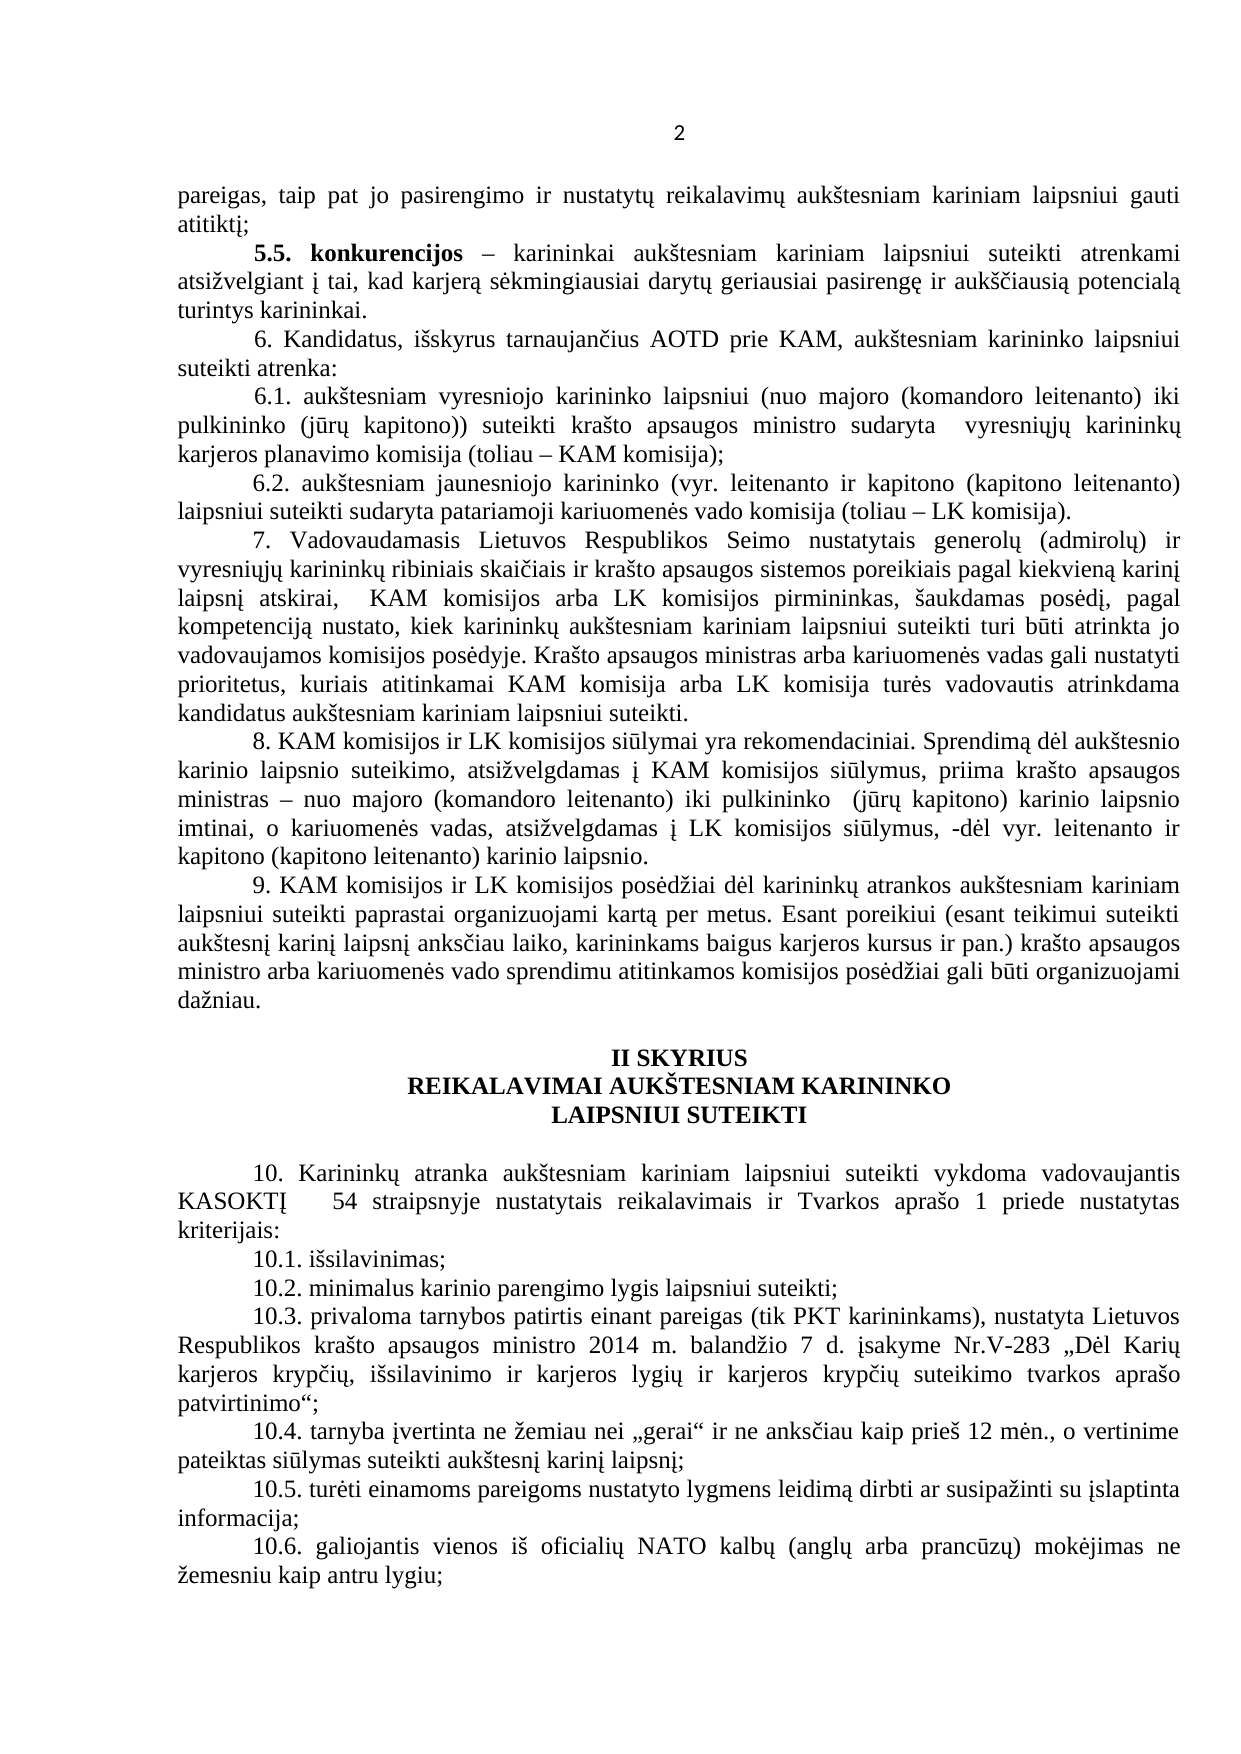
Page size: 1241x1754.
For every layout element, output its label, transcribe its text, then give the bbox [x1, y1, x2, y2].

text 10.1. išsilavinimas; [177, 1244, 1181, 1273]
text 6.1. aukštesniam vyresniojo karininko laipsniui (nuo majoro (komandoro leitenanto) iki pulkininko (jūrų kapitono)) suteikti krašto apsaugos ministro sudaryta vyresniųjų karininkų karjeros planavimo komisija (toliau – KAM komisija); [177, 381, 1181, 468]
text REIKALAVIMAI AUKŠTESNIAM KARININKO [177, 1071, 1181, 1100]
text 5.5. konkurencijos – karininkai aukštesniam kariniam laipsniui suteikti atrenkami atsižvelgiant į tai, kad karjerą sėkmingiausiai darytų geriausiai pasirengę ir aukščiausią potencialą turintys karininkai. [177, 238, 1181, 324]
text 10.3. privaloma tarnybos patirtis einant pareigas (tik PKT karininkams), nustatyta Lietuvos Respublikos krašto apsaugos ministro 2014 m. balandžio 7 d. įsakyme Nr.V-283 „Dėl Karių karjeros krypčių, išsilavinimo ir karjeros lygių ir karjeros krypčių suteikimo tvarkos aprašo patvirtinimo“; [177, 1301, 1181, 1416]
text II SKYRIUS [177, 1043, 1181, 1071]
text pareigas, taip pat jo pasirengimo ir nustatytų reikalavimų aukštesniam kariniam laipsniui gauti atitiktį; [177, 180, 1181, 238]
text LAIPSNIUI SUTEIKTI [177, 1100, 1181, 1129]
text 9. KAM komisijos ir LK komisijos posėdžiai dėl karininkų atrankos aukštesniam kariniam laipsniui suteikti paprastai organizuojami kartą per metus. Esant poreikiui (esant teikimui suteikti aukštesnį karinį laipsnį anksčiau laiko, karininkams baigus karjeros kursus ir pan.) krašto apsaugos ministro arba kariuomenės vado sprendimu atitinkamos komisijos posėdžiai gali būti organizuojami dažniau. [177, 870, 1181, 1014]
text 6.2. aukštesniam jaunesniojo karininko (vyr. leitenanto ir kapitono (kapitono leitenanto) laipsniui suteikti sudaryta patariamoji kariuomenės vado komisija (toliau – LK komisija). [177, 468, 1181, 525]
text 10.6. galiojantis vienos iš oficialių NATO kalbų (anglų arba prancūzų) mokėjimas ne žemesniu kaip antru lygiu; [177, 1531, 1181, 1589]
text 10.2. minimalus karinio parengimo lygis laipsniui suteikti; [177, 1273, 1181, 1301]
text 10.5. turėti einamoms pareigoms nustatyto lygmens leidimą dirbti ar susipažinti su įslaptinta informacija; [177, 1474, 1181, 1531]
text 10.4. tarnyba įvertinta ne žemiau nei „gerai“ ir ne anksčiau kaip prieš 12 mėn., o vertinime pateiktas siūlymas suteikti aukštesnį karinį laipsnį; [177, 1416, 1181, 1474]
text 7. Vadovaudamasis Lietuvos Respublikos Seimo nustatytais generolų (admirolų) ir vyresniųjų karininkų ribiniais skaičiais ir krašto apsaugos sistemos poreikiais pagal kiekvieną karinį laipsnį atskirai, KAM komisijos arba LK komisijos pirmininkas, šaukdamas posėdį, pagal kompetenciją nustato, kiek karininkų aukštesniam kariniam laipsniui suteikti turi būti atrinkta jo vadovaujamos komisijos posėdyje. Krašto apsaugos ministras arba kariuomenės vadas gali nustatyti prioritetus, kuriais atitinkamai KAM komisija arba LK komisija turės vadovautis atrinkdama kandidatus aukštesniam kariniam laipsniui suteikti. [177, 525, 1181, 726]
text 8. KAM komisijos ir LK komisijos siūlymai yra rekomendaciniai. Sprendimą dėl aukštesnio karinio laipsnio suteikimo, atsižvelgdamas į KAM komisijos siūlymus, priima krašto apsaugos ministras – nuo majoro (komandoro leitenanto) iki pulkininko (jūrų kapitono) karinio laipsnio imtinai, o kariuomenės vadas, atsižvelgdamas į LK komisijos siūlymus, -dėl vyr. leitenanto ir kapitono (kapitono leitenanto) karinio laipsnio. [177, 726, 1181, 870]
text 10. Karininkų atranka aukštesniam kariniam laipsniui suteikti vykdoma vadovaujantis KASOKTĮ 54 straipsnyje nustatytais reikalavimais ir Tvarkos aprašo 1 priede nustatytas kriterijais: [177, 1158, 1181, 1244]
text 6. Kandidatus, išskyrus tarnaujančius AOTD prie KAM, aukštesniam karininko laipsniui suteikti atrenka: [177, 324, 1181, 381]
